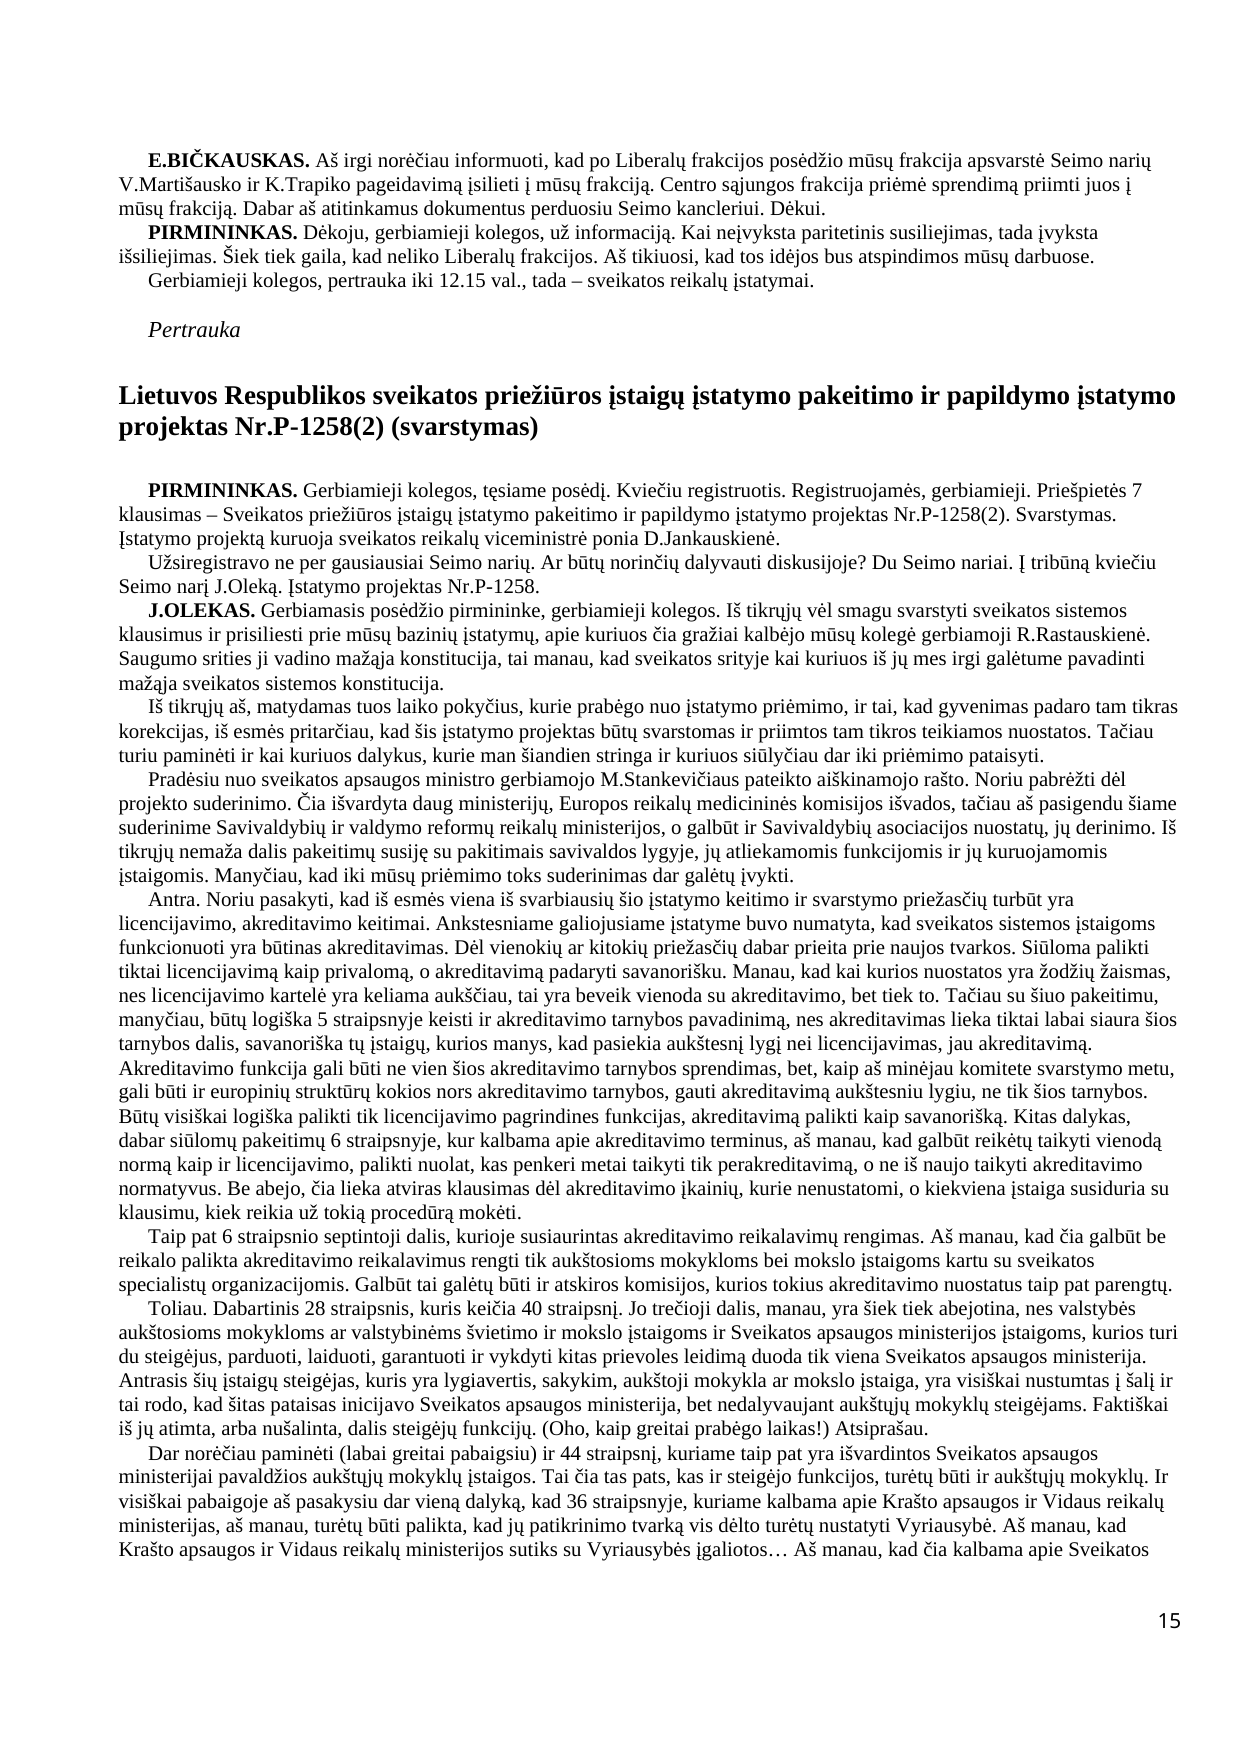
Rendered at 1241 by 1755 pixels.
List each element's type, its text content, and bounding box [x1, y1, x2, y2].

text PIRMININKAS. Gerbiamieji kolegos, tęsiame posėdį. Kviečiu registruotis. Registruojamės, gerbiamieji. Priešpietės 7 klausimas – Sveikatos priežiūros įstaigų įstatymo pakeitimo ir papildymo įstatymo projektas Nr.P-1258(2). Svarstymas. Įstatymo projektą kuruoja sveikatos reikalų viceministrė ponia D.Jankauskienė. [118, 478, 1181, 550]
text Antra. Noriu pasakyti, kad iš esmės viena iš svarbiausių šio įstatymo keitimo ir svarstymo priežasčių turbūt yra licencijavimo, akreditavimo keitimai. Ankstesniame galiojusiame įstatyme buvo numatyta, kad sveikatos sistemos įstaigoms funkcionuoti yra būtinas akreditavimas. Dėl vienokių ar kitokių priežasčių dabar prieita prie naujos tvarkos. Siūloma palikti tiktai licencijavimą kaip privalomą, o akreditavimą padaryti savanorišku. Manau, kad kai kurios nuostatos yra žodžių žaismas, nes licencijavimo kartelė yra keliama aukščiau, tai yra beveik vienoda su akreditavimo, bet tiek to. Tačiau su šiuo pakeitimu, manyčiau, būtų logiška 5 straipsnyje keisti ir akreditavimo tarnybos pavadinimą, nes akreditavimas lieka tiktai labai siaura šios tarnybos dalis, savanoriška tų įstaigų, kurios manys, kad pasiekia aukštesnį lygį nei licencijavimas, jau akreditavimą. Akreditavimo funkcija gali būti ne vien šios akreditavimo tarnybos sprendimas, bet, kaip aš minėjau komitete svarstymo metu, gali būti ir europinių struktūrų kokios nors akreditavimo tarnybos, gauti akreditavimą aukštesniu lygiu, ne tik šios tarnybos. Būtų visiškai logiška palikti tik licencijavimo pagrindines funkcijas, akreditavimą palikti kaip savanorišką. Kitas dalykas, dabar siūlomų pakeitimų 6 straipsnyje, kur kalbama apie akreditavimo terminus, aš manau, kad galbūt reikėtų taikyti vienodą normą kaip ir licencijavimo, palikti nuolat, kas penkeri metai taikyti tik perakreditavimą, o ne iš naujo taikyti akreditavimo normatyvus. Be abejo, čia lieka atviras klausimas dėl akreditavimo įkainių, kurie nenustatomi, o kiekviena įstaiga susiduria su klausimu, kiek reikia už tokią procedūrą mokėti. [118, 887, 1181, 1224]
text J.OLEKAS. Gerbiamasis posėdžio pirmininke, gerbiamieji kolegos. Iš tikrųjų vėl smagu svarstyti sveikatos sistemos klausimus ir prisiliesti prie mūsų bazinių įstatymų, apie kuriuos čia gražiai kalbėjo mūsų kolegė gerbiamoji R.Rastauskienė. Saugumo srities ji vadino mažąja konstitucija, tai manau, kad sveikatos srityje kai kuriuos iš jų mes irgi galėtume pavadinti mažąja sveikatos sistemos konstitucija. [118, 598, 1181, 694]
text Toliau. Dabartinis 28 straipsnis, kuris keičia 40 straipsnį. Jo trečioji dalis, manau, yra šiek tiek abejotina, nes valstybės aukštosioms mokykloms ar valstybinėms švietimo ir mokslo įstaigoms ir Sveikatos apsaugos ministerijos įstaigoms, kurios turi du steigėjus, parduoti, laiduoti, garantuoti ir vykdyti kitas prievoles leidimą duoda tik viena Sveikatos apsaugos ministerija. Antrasis šių įstaigų steigėjas, kuris yra lygiavertis, sakykim, aukštoji mokykla ar mokslo įstaiga, yra visiškai nustumtas į šalį ir tai rodo, kad šitas pataisas inicijavo Sveikatos apsaugos ministerija, bet nedalyvaujant aukštųjų mokyklų steigėjams. Faktiškai iš jų atimta, arba nušalinta, dalis steigėjų funkcijų. (Oho, kaip greitai prabėgo laikas!) Atsiprašau. [118, 1296, 1181, 1440]
text Taip pat 6 straipsnio septintoji dalis, kurioje susiaurintas akreditavimo reikalavimų rengimas. Aš manau, kad čia galbūt be reikalo palikta akreditavimo reikalavimus rengti tik aukštosioms mokykloms bei mokslo įstaigoms kartu su sveikatos specialistų organizacijomis. Galbūt tai galėtų būti ir atskiros komisijos, kurios tokius akreditavimo nuostatus taip pat parengtų. [118, 1224, 1181, 1296]
text Pertrauka [118, 316, 1181, 342]
text Pradėsiu nuo sveikatos apsaugos ministro gerbiamojo M.Stankevičiaus pateikto aiškinamojo rašto. Noriu pabrėžti dėl projekto suderinimo. Čia išvardyta daug ministerijų, Europos reikalų medicininės komisijos išvados, tačiau aš pasigendu šiame suderinime Savivaldybių ir valdymo reformų reikalų ministerijos, o galbūt ir Savivaldybių asociacijos nuostatų, jų derinimo. Iš tikrųjų nemaža dalis pakeitimų susiję su pakitimais savivaldos lygyje, jų atliekamomis funkcijomis ir jų kuruojamomis įstaigomis. Manyčiau, kad iki mūsų priėmimo toks suderinimas dar galėtų įvykti. [118, 767, 1181, 887]
text Užsiregistravo ne per gausiausiai Seimo narių. Ar būtų norinčių dalyvauti diskusijoje? Du Seimo nariai. Į tribūną kviečiu Seimo narį J.Oleką. Įstatymo projektas Nr.P-1258. [118, 550, 1181, 598]
text Iš tikrųjų aš, matydamas tuos laiko pokyčius, kurie prabėgo nuo įstatymo priėmimo, ir tai, kad gyvenimas padaro tam tikras korekcijas, iš esmės pritarčiau, kad šis įstatymo projektas būtų svarstomas ir priimtos tam tikros teikiamos nuostatos. Tačiau turiu paminėti ir kai kuriuos dalykus, kurie man šiandien stringa ir kuriuos siūlyčiau dar iki priėmimo pataisyti. [118, 694, 1181, 767]
text Gerbiamieji kolegos, pertrauka iki 12.15 val., tada – sveikatos reikalų įstatymai. [118, 268, 1181, 292]
text Dar norėčiau paminėti (labai greitai pabaigsiu) ir 44 straipsnį, kuriame taip pat yra išvardintos Sveikatos apsaugos ministerijai pavaldžios aukštųjų mokyklų įstaigos. Tai čia tas pats, kas ir steigėjo funkcijos, turėtų būti ir aukštųjų mokyklų. Ir visiškai pabaigoje aš pasakysiu dar vieną dalyką, kad 36 straipsnyje, kuriame kalbama apie Krašto apsaugos ir Vidaus reikalų ministerijas, aš manau, turėtų būti palikta, kad jų patikrinimo tvarką vis dėlto turėtų nustatyti Vyriausybė. Aš manau, kad Krašto apsaugos ir Vidaus reikalų ministerijos sutiks su Vyriausybės įgaliotos… Aš manau, kad čia kalbama apie Sveikatos [118, 1440, 1181, 1561]
text Lietuvos Respublikos sveikatos priežiūros įstaigų įstatymo pakeitimo ir papildymo įstatymo projektas Nr.P-1258(2) (svarstymas) [118, 379, 1181, 441]
text E.BIČKAUSKAS. Aš irgi norėčiau informuoti, kad po Liberalų frakcijos posėdžio mūsų frakcija apsvarstė Seimo narių V.Martišausko ir K.Trapiko pageidavimą įsilieti į mūsų frakciją. Centro sąjungos frakcija priėmė sprendimą priimti juos į mūsų frakciją. Dabar aš atitinkamus dokumentus perduosiu Seimo kancleriui. Dėkui. [118, 148, 1181, 220]
text PIRMININKAS. Dėkoju, gerbiamieji kolegos, už informaciją. Kai neįvyksta paritetinis susiliejimas, tada įvyksta išsiliejimas. Šiek tiek gaila, kad neliko Liberalų frakcijos. Aš tikiuosi, kad tos idėjos bus atspindimos mūsų darbuose. [118, 220, 1181, 268]
